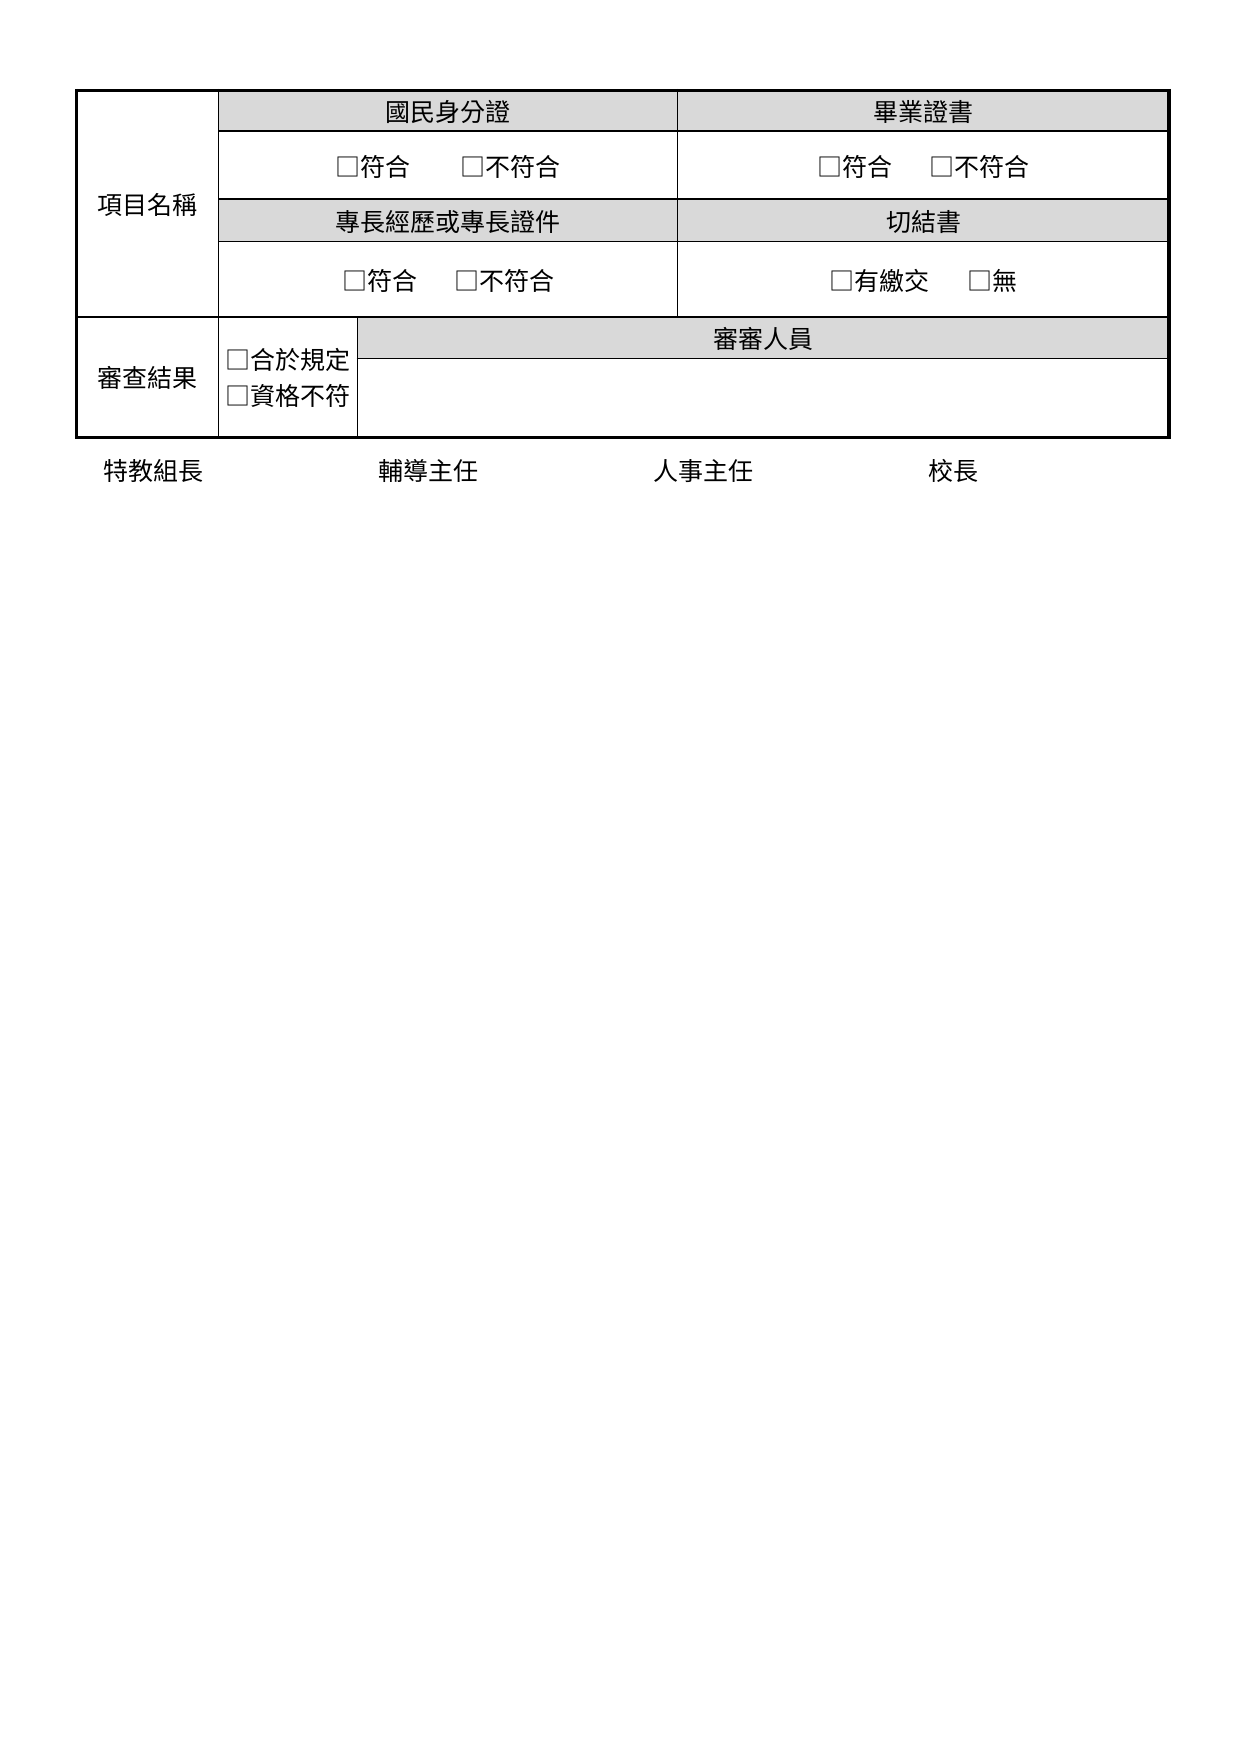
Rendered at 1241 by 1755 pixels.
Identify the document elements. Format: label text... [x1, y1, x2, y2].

table_cell □符合 □不符合 [219, 242, 677, 316]
text 特教組長 輔導主任 人事主任 校長 [103, 452, 1137, 488]
table_cell □有繳交 □無 [678, 242, 1167, 316]
table_header 畢業證書 [678, 92, 1167, 130]
table_cell 審審人員 [358, 318, 1167, 358]
table_cell □符合 □不符合 [219, 132, 677, 198]
table_cell 專長經歷或專長證件 [219, 200, 677, 241]
table_header 國民身分證 [219, 92, 677, 130]
table_cell □合於規定 □資格不符 [219, 318, 357, 436]
table_cell 審查結果 [78, 318, 218, 436]
table_header 項目名稱 [78, 92, 218, 316]
table_cell [358, 359, 1167, 436]
table_cell □符合 □不符合 [678, 132, 1167, 198]
table_cell 切結書 [678, 200, 1167, 241]
